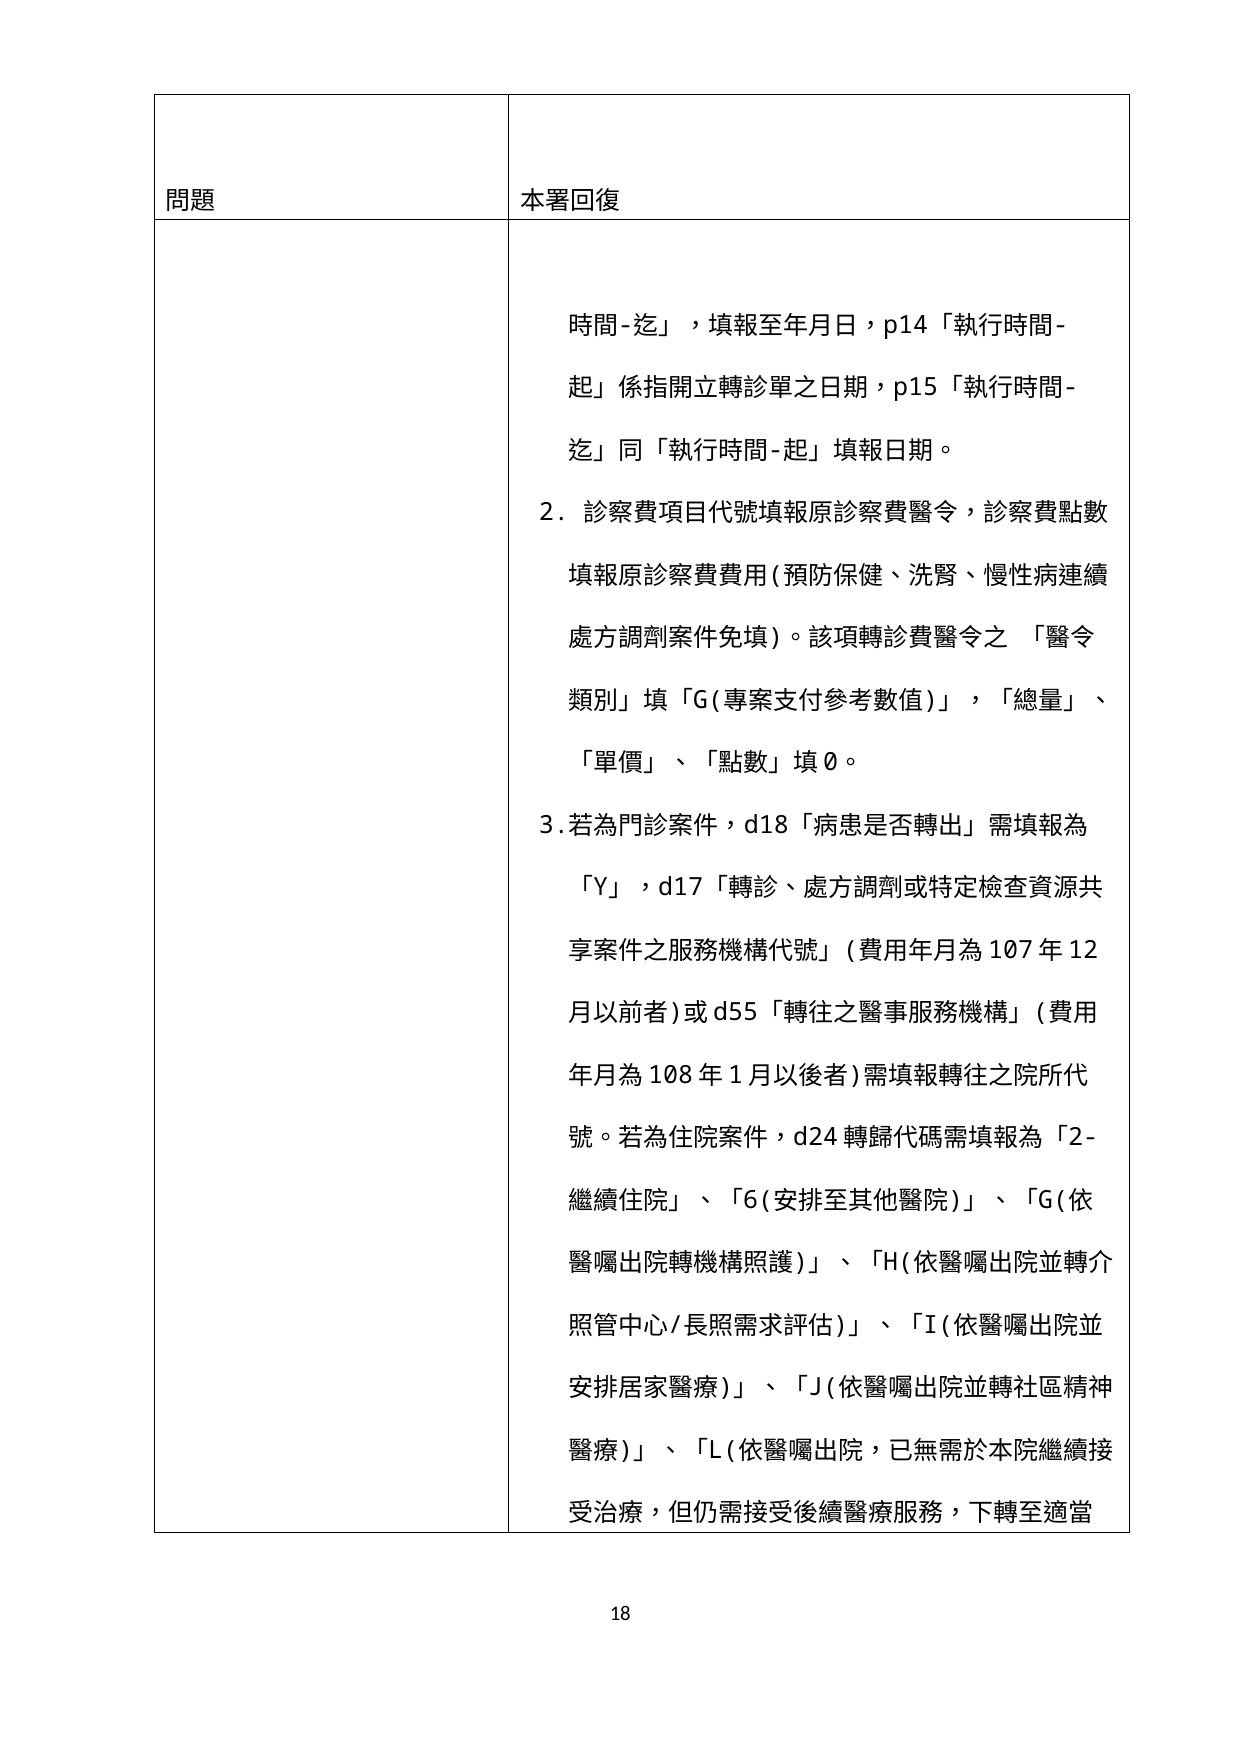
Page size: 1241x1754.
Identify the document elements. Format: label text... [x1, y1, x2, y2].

table_header 本署回復 [509, 95, 1129, 219]
table_cell 時間-迄」，填報至年月日，p14「執行時間-起」係指開立轉診單之日期，p15「執行時間-迄」同「執行時間-起」填報日期。 2. 診察費項目代號填報原診察費醫令，診察費點數填報原診察費費用(預防保健、洗腎、慢性病連續處方調劑案件免填)。該項轉診費醫令之 「醫令類別」填「G(專案支付參考數值)」，「總量」、「單價」、「點數」填0。 3.若為門診案件，d18「病患是否轉出」需填報為「Y」，d17「轉診、處方調劑或特定檢查資源共享案件之服務機構代號」(費用年月為107年12月以前者)或d55「轉往之醫事服務機構」(費用年月為108年1月以後者)需填報轉往之院所代號。若為住院案件，d24轉歸代碼需填報為「2-繼續住院」、「6(安排至其他醫院)」、「G(依醫囑出院轉機構照護)」、「H(依醫囑出院並轉介照管中心/長照需求評估)」、「I(依醫囑出院並安排居家醫療)」、「J(依醫囑出院並轉社區精神醫療)」、「L(依醫囑出院，已無需於本院繼續接受治療，但仍需接受後續醫療服務，下轉至適當 [509, 220, 1129, 1532]
table_header 問題 [155, 95, 508, 219]
table_cell [155, 220, 508, 1532]
